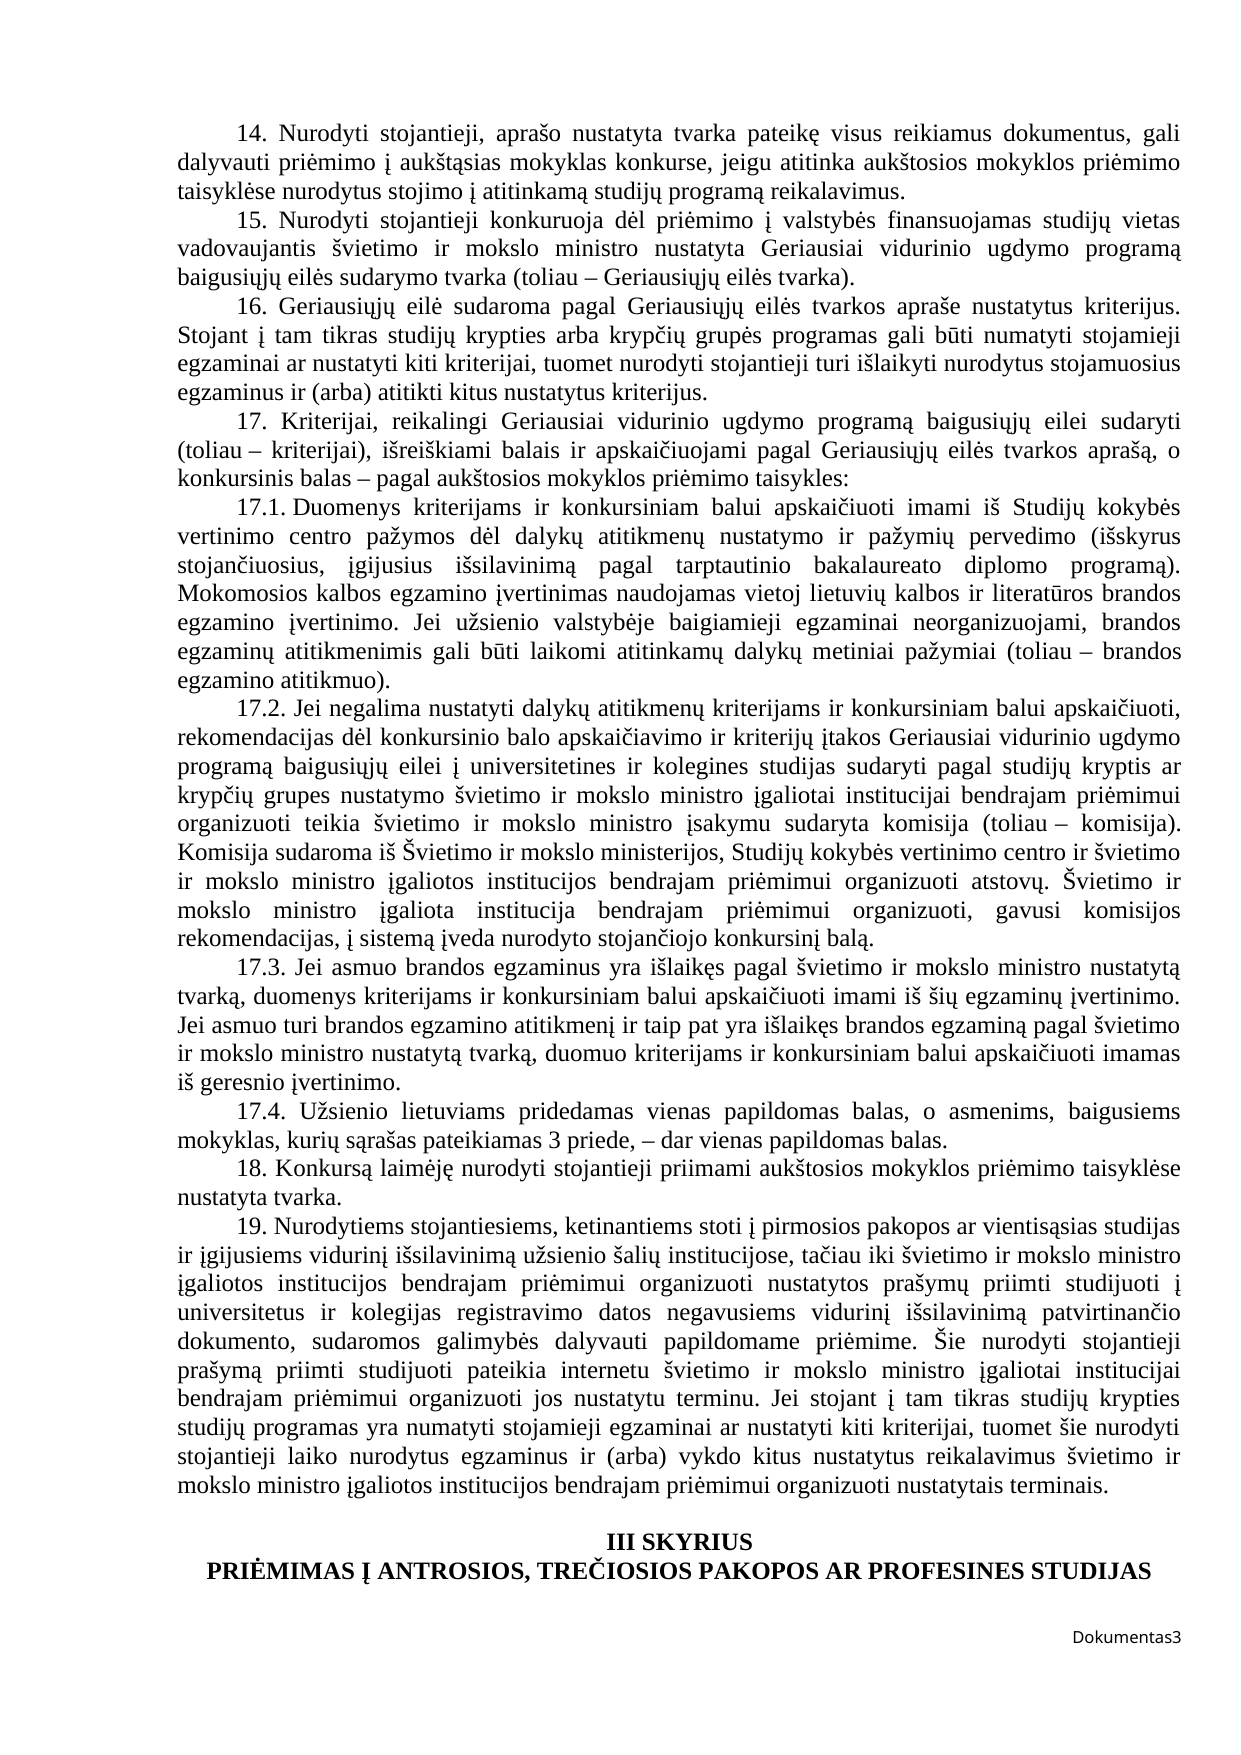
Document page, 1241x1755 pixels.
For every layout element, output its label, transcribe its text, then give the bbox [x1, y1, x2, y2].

text 14. Nurodyti stojantieji, aprašo nustatyta tvarka pateikę visus reikiamus dokumentus, gali dalyvauti priėmimo į aukštąsias mokyklas konkurse, jeigu atitinka aukštosios mokyklos priėmimo taisyklėse nurodytus stojimo į atitinkamą studijų programą reikalavimus. [177, 118, 1182, 205]
text 17. Kriterijai, reikalingi Geriausiai vidurinio ugdymo programą baigusiųjų eilei sudaryti (toliau – kriterijai), išreiškiami balais ir apskaičiuojami pagal Geriausiųjų eilės tvarkos aprašą, o konkursinis balas – pagal aukštosios mokyklos priėmimo taisykles: [177, 406, 1182, 492]
text 17.4. Užsienio lietuviams pridedamas vienas papildomas balas, o asmenims, baigusiems mokyklas, kurių sąrašas pateikiamas 3 priede, – dar vienas papildomas balas. [177, 1096, 1182, 1153]
text 17.1. Duomenys kriterijams ir konkursiniam balui apskaičiuoti imami iš Studijų kokybės vertinimo centro pažymos dėl dalykų atitikmenų nustatymo ir pažymių pervedimo (išskyrus stojančiuosius, įgijusius išsilavinimą pagal tarptautinio bakalaureato diplomo programą). Mokomosios kalbos egzamino įvertinimas naudojamas vietoj lietuvių kalbos ir literatūros brandos egzamino įvertinimo. Jei užsienio valstybėje baigiamieji egzaminai neorganizuojami, brandos egzaminų atitikmenimis gali būti laikomi atitinkamų dalykų metiniai pažymiai (toliau – brandos egzamino atitikmuo). [177, 492, 1182, 693]
text PRIĖMIMAS Į ANTROSIOS, TREČIOSIOS PAKOPOS AR PROFESINES STUDIJas [177, 1556, 1182, 1585]
text 17.2. Jei negalima nustatyti dalykų atitikmenų kriterijams ir konkursiniam balui apskaičiuoti, rekomendacijas dėl konkursinio balo apskaičiavimo ir kriterijų įtakos Geriausiai vidurinio ugdymo programą baigusiųjų eilei į universitetines ir kolegines studijas sudaryti pagal studijų kryptis ar krypčių grupes nustatymo švietimo ir mokslo ministro įgaliotai institucijai bendrajam priėmimui organizuoti teikia švietimo ir mokslo ministro įsakymu sudaryta komisija (toliau – komisija). Komisija sudaroma iš Švietimo ir mokslo ministerijos, Studijų kokybės vertinimo centro ir švietimo ir mokslo ministro įgaliotos institucijos bendrajam priėmimui organizuoti atstovų. Švietimo ir mokslo ministro įgaliota institucija bendrajam priėmimui organizuoti, gavusi komisijos rekomendacijas, į sistemą įveda nurodyto stojančiojo konkursinį balą. [177, 693, 1182, 952]
text 16. Geriausiųjų eilė sudaroma pagal Geriausiųjų eilės tvarkos apraše nustatytus kriterijus. Stojant į tam tikras studijų krypties arba krypčių grupės programas gali būti numatyti stojamieji egzaminai ar nustatyti kiti kriterijai, tuomet nurodyti stojantieji turi išlaikyti nurodytus stojamuosius egzaminus ir (arba) atitikti kitus nustatytus kriterijus. [177, 291, 1182, 406]
text 15. Nurodyti stojantieji konkuruoja dėl priėmimo į valstybės finansuojamas studijų vietas vadovaujantis švietimo ir mokslo ministro nustatyta Geriausiai vidurinio ugdymo programą baigusiųjų eilės sudarymo tvarka (toliau – Geriausiųjų eilės tvarka). [177, 205, 1182, 291]
text 17.3. Jei asmuo brandos egzaminus yra išlaikęs pagal švietimo ir mokslo ministro nustatytą tvarką, duomenys kriterijams ir konkursiniam balui apskaičiuoti imami iš šių egzaminų įvertinimo. Jei asmuo turi brandos egzamino atitikmenį ir taip pat yra išlaikęs brandos egzaminą pagal švietimo ir mokslo ministro nustatytą tvarką, duomuo kriterijams ir konkursiniam balui apskaičiuoti imamas iš geresnio įvertinimo. [177, 952, 1182, 1096]
text 18. Konkursą laimėję nurodyti stojantieji priimami aukštosios mokyklos priėmimo taisyklėse nustatyta tvarka. [177, 1153, 1182, 1211]
text 19. Nurodytiems stojantiesiems, ketinantiems stoti į pirmosios pakopos ar vientisąsias studijas ir įgijusiems vidurinį išsilavinimą užsienio šalių institucijose, tačiau iki švietimo ir mokslo ministro įgaliotos institucijos bendrajam priėmimui organizuoti nustatytos prašymų priimti studijuoti į universitetus ir kolegijas registravimo datos negavusiems vidurinį išsilavinimą patvirtinančio dokumento, sudaromos galimybės dalyvauti papildomame priėmime. Šie nurodyti stojantieji prašymą priimti studijuoti pateikia internetu švietimo ir mokslo ministro įgaliotai institucijai bendrajam priėmimui organizuoti jos nustatytu terminu. Jei stojant į tam tikras studijų krypties studijų programas yra numatyti stojamieji egzaminai ar nustatyti kiti kriterijai, tuomet šie nurodyti stojantieji laiko nurodytus egzaminus ir (arba) vykdo kitus nustatytus reikalavimus švietimo ir mokslo ministro įgaliotos institucijos bendrajam priėmimui organizuoti nustatytais terminais. [177, 1211, 1182, 1498]
text III skyrius [177, 1527, 1182, 1556]
